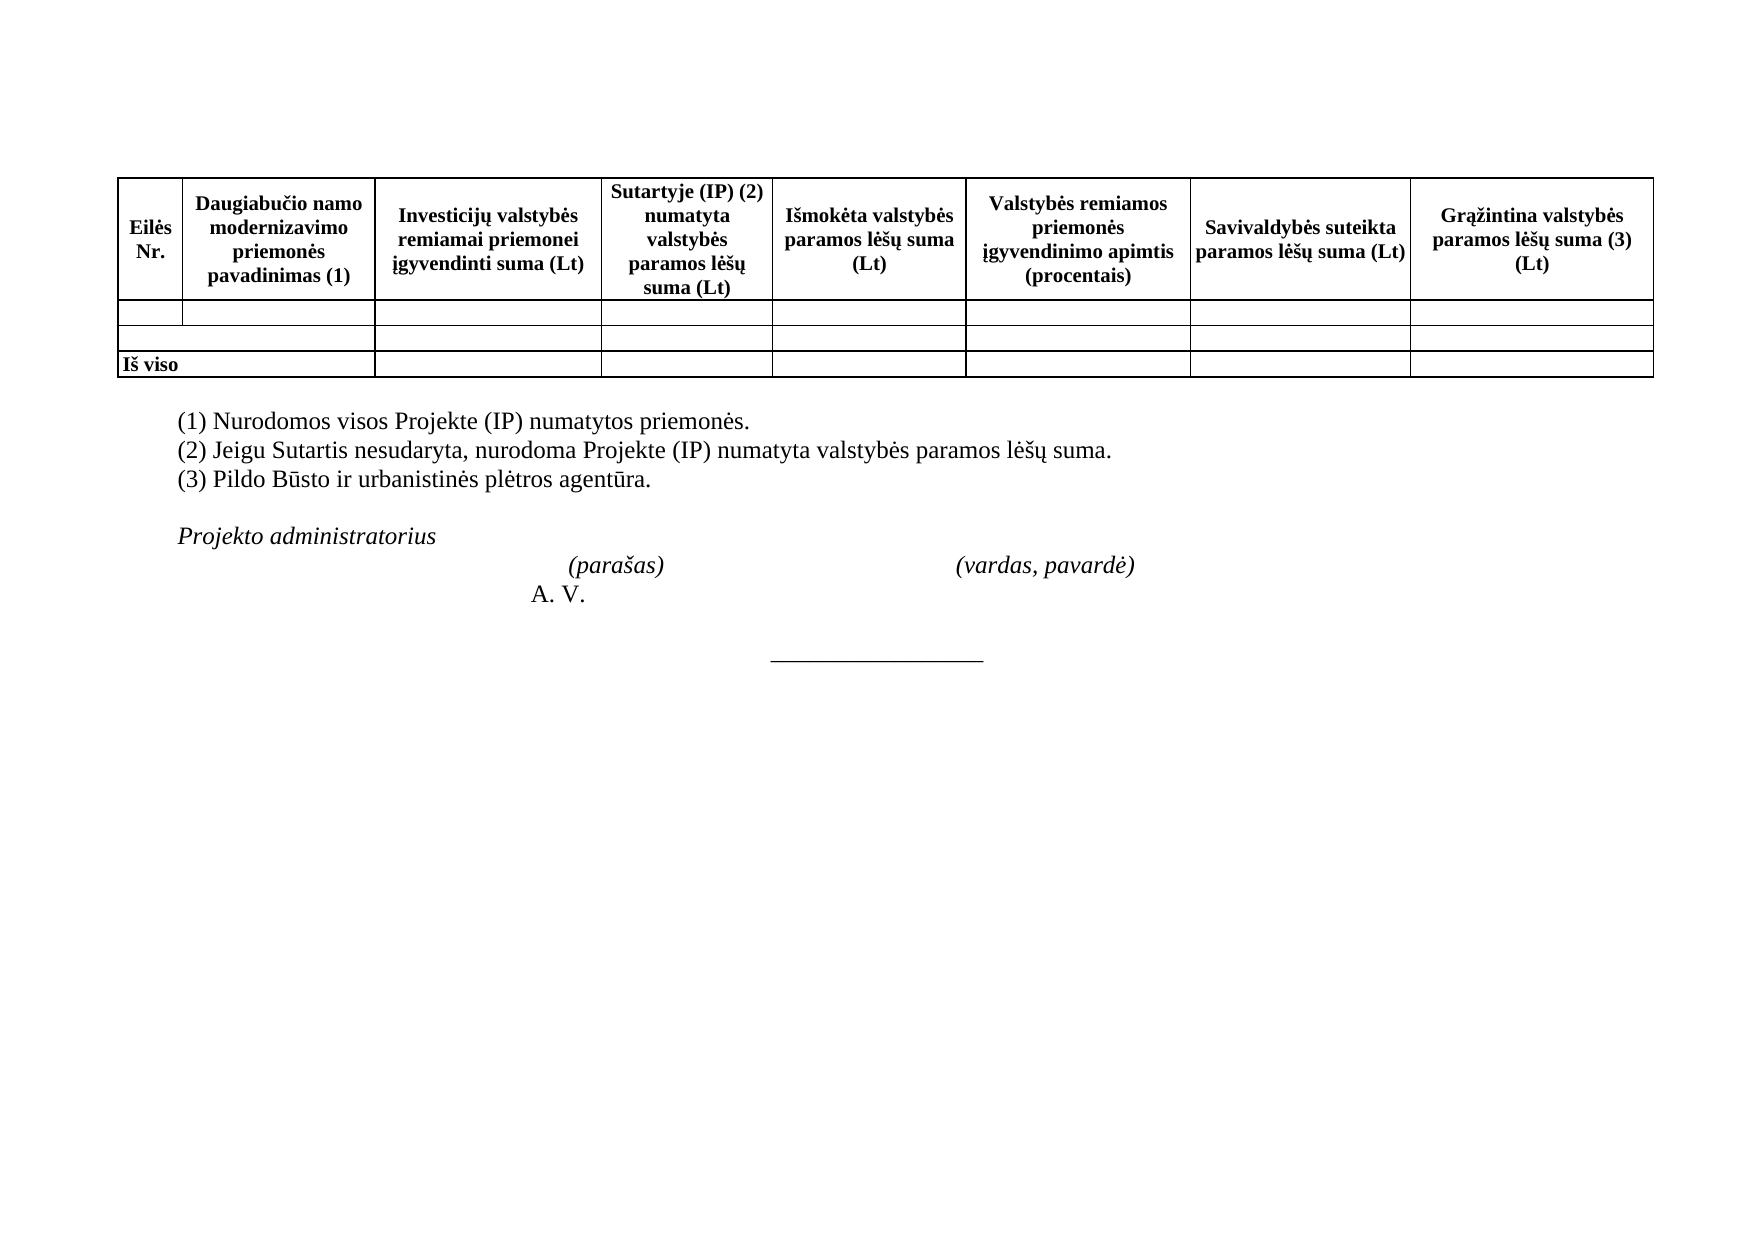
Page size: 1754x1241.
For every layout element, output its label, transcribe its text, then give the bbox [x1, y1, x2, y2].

text _________________ [118, 636, 1635, 665]
table_cell [183, 301, 374, 325]
table_cell [1191, 301, 1410, 325]
table_header Valstybės remiamos priemonės įgyvendinimo apimtis (procentais) [967, 179, 1190, 299]
table_cell [967, 326, 1190, 350]
table_cell [376, 301, 601, 325]
text (2) Jeigu Sutartis nesudaryta, nurodoma Projekte (IP) numatyta valstybės paramos lėšų suma. [118, 435, 1635, 464]
table_cell [1411, 352, 1653, 376]
table_cell [1411, 301, 1653, 325]
table_cell [1191, 352, 1410, 376]
table_cell [773, 326, 965, 350]
table_header Išmokėta valstybės paramos lėšų suma (Lt) [773, 179, 965, 299]
table_cell [119, 326, 374, 350]
table_header Savivaldybės suteikta paramos lėšų suma (Lt) [1191, 179, 1410, 299]
table_cell [967, 352, 1190, 376]
table_cell [967, 301, 1190, 325]
table_cell [1191, 326, 1410, 350]
table_cell [1411, 326, 1653, 350]
table_cell [602, 326, 772, 350]
table_cell Iš viso [119, 352, 374, 376]
table_cell [376, 326, 601, 350]
table_cell [773, 301, 965, 325]
table_header Daugiabučio namo modernizavimo priemonės pavadinimas (1) [183, 179, 374, 299]
table_header Investicijų valstybės remiamai priemonei įgyvendinti suma (Lt) [376, 179, 601, 299]
table_cell [602, 301, 772, 325]
text (3) Pildo Būsto ir urbanistinės plėtros agentūra. [118, 464, 1635, 492]
table_header Sutartyje (IP) (2) numatyta valstybės paramos lėšų suma (Lt) [602, 179, 772, 299]
text (parašas) (vardas, pavardė) [118, 550, 1635, 579]
text A. V. [118, 579, 1635, 607]
text (1) Nurodomos visos Projekte (IP) numatytos priemonės. [118, 406, 1635, 435]
table_cell [773, 352, 965, 376]
table_cell [376, 352, 601, 376]
table_header Eilės Nr. [119, 179, 182, 299]
text Projekto administratorius [118, 521, 1635, 550]
table_cell [602, 352, 772, 376]
table_header Grąžintina valstybės paramos lėšų suma (3) (Lt) [1411, 179, 1653, 299]
table_cell [119, 301, 182, 325]
